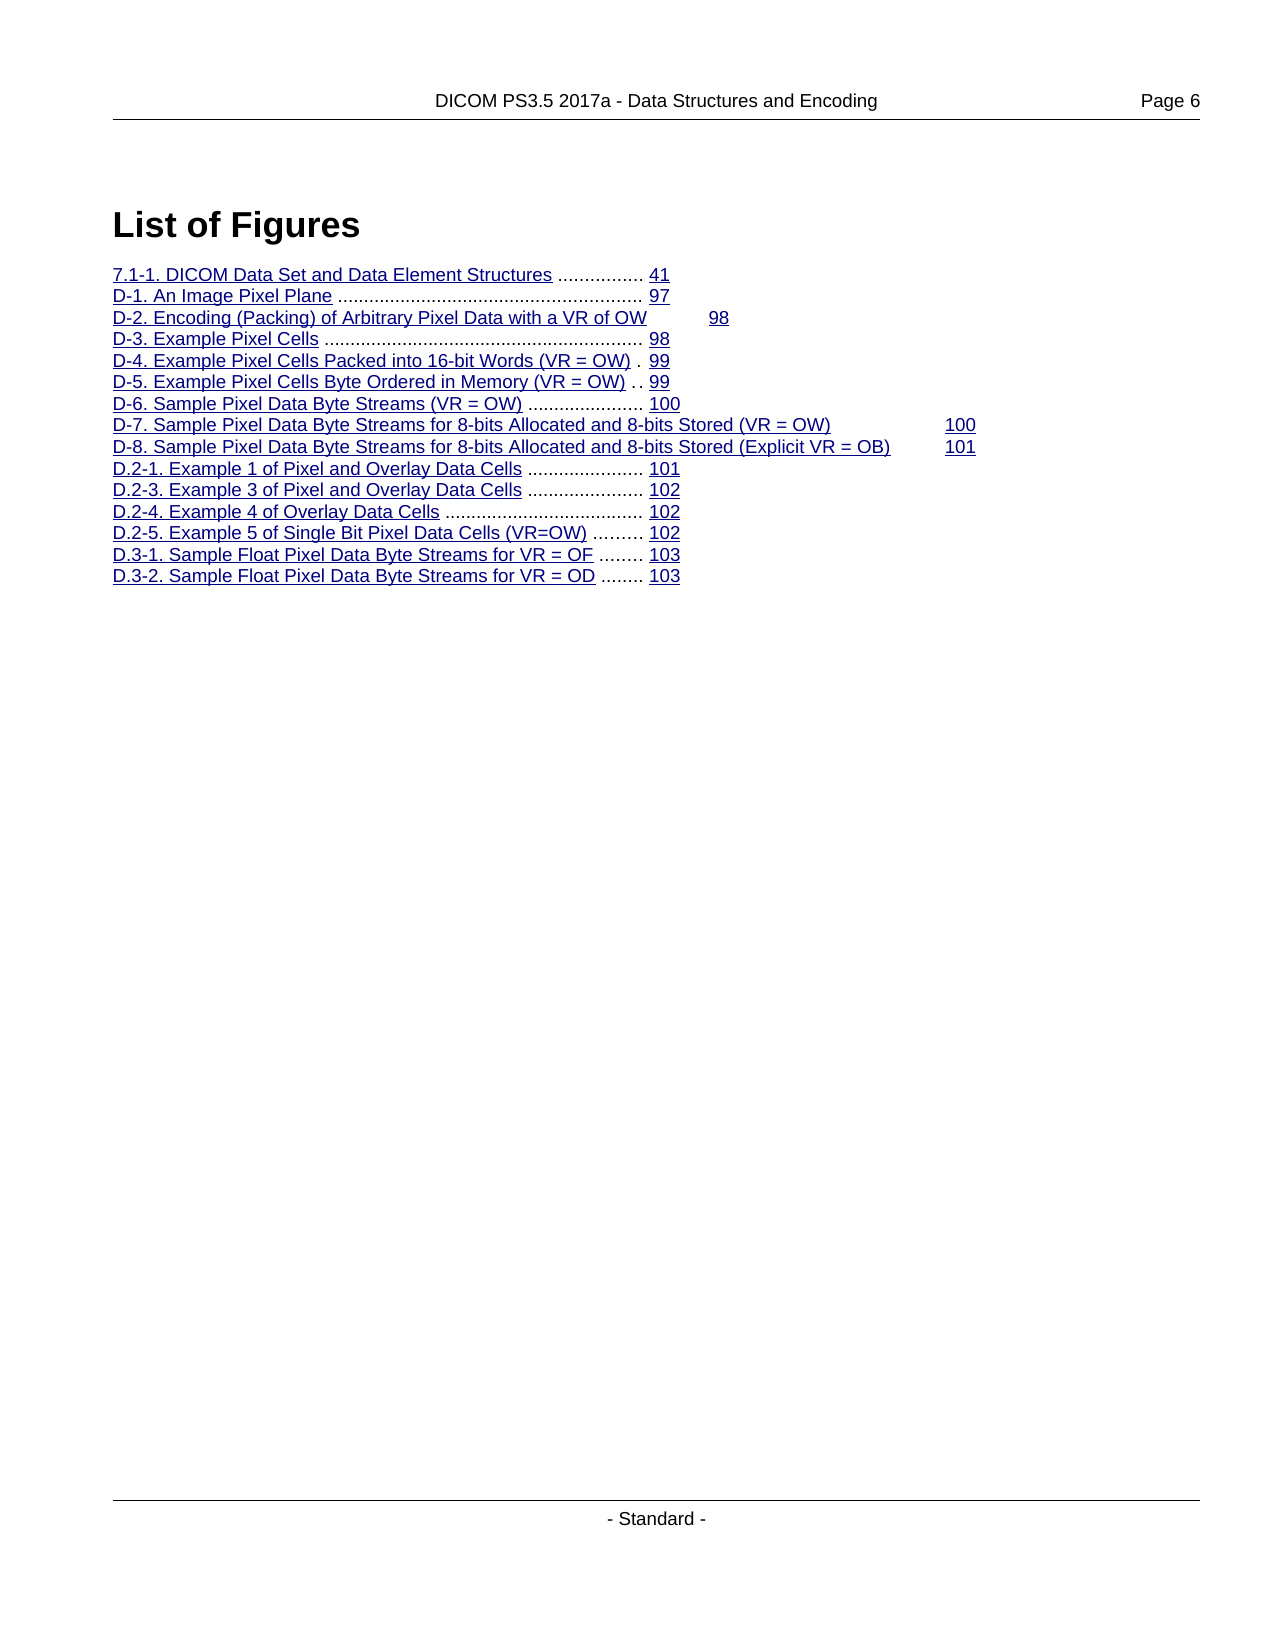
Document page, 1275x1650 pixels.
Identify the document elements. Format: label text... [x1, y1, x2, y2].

text D-4. Example Pixel Cells Packed into 16-bit Words (VR = OW) 0 [112, 349, 1175, 371]
text D.2-3. Example 3 of Pixel and Overlay Data Cells 0 [112, 479, 1175, 501]
text D-6. Sample Pixel Data Byte Streams (VR = OW) 0 [112, 393, 1175, 414]
text D-3. Example Pixel Cells 0 [112, 328, 1175, 349]
text D-5. Example Pixel Cells Byte Ordered in Memory (VR = OW) 0 [112, 371, 1175, 393]
text D.3-2. Sample Float Pixel Data Byte Streams for VR = OD 0 [112, 565, 1175, 587]
text D.2-5. Example 5 of Single Bit Pixel Data Cells (VR=OW) 0 [112, 522, 1175, 544]
text D-7. Sample Pixel Data Byte Streams for 8-bits Allocated and 8-bits Stored (VR = OW) 0 [112, 414, 1175, 436]
text List of Figures [112, 204, 1200, 245]
text D.2-4. Example 4 of Overlay Data Cells 0 [112, 501, 1175, 522]
text D-2. Encoding (Packing) of Arbitrary Pixel Data with a VR of OW 0 [112, 306, 1175, 328]
text 7.1-1. DICOM Data Set and Data Element Structures 0 [112, 263, 1175, 285]
text D-1. An Image Pixel Plane 0 [112, 285, 1175, 306]
text D.3-1. Sample Float Pixel Data Byte Streams for VR = OF 0 [112, 544, 1175, 565]
text D.2-1. Example 1 of Pixel and Overlay Data Cells 0 [112, 457, 1175, 479]
text D-8. Sample Pixel Data Byte Streams for 8-bits Allocated and 8-bits Stored (Explicit VR = OB) 0 [112, 436, 1175, 457]
